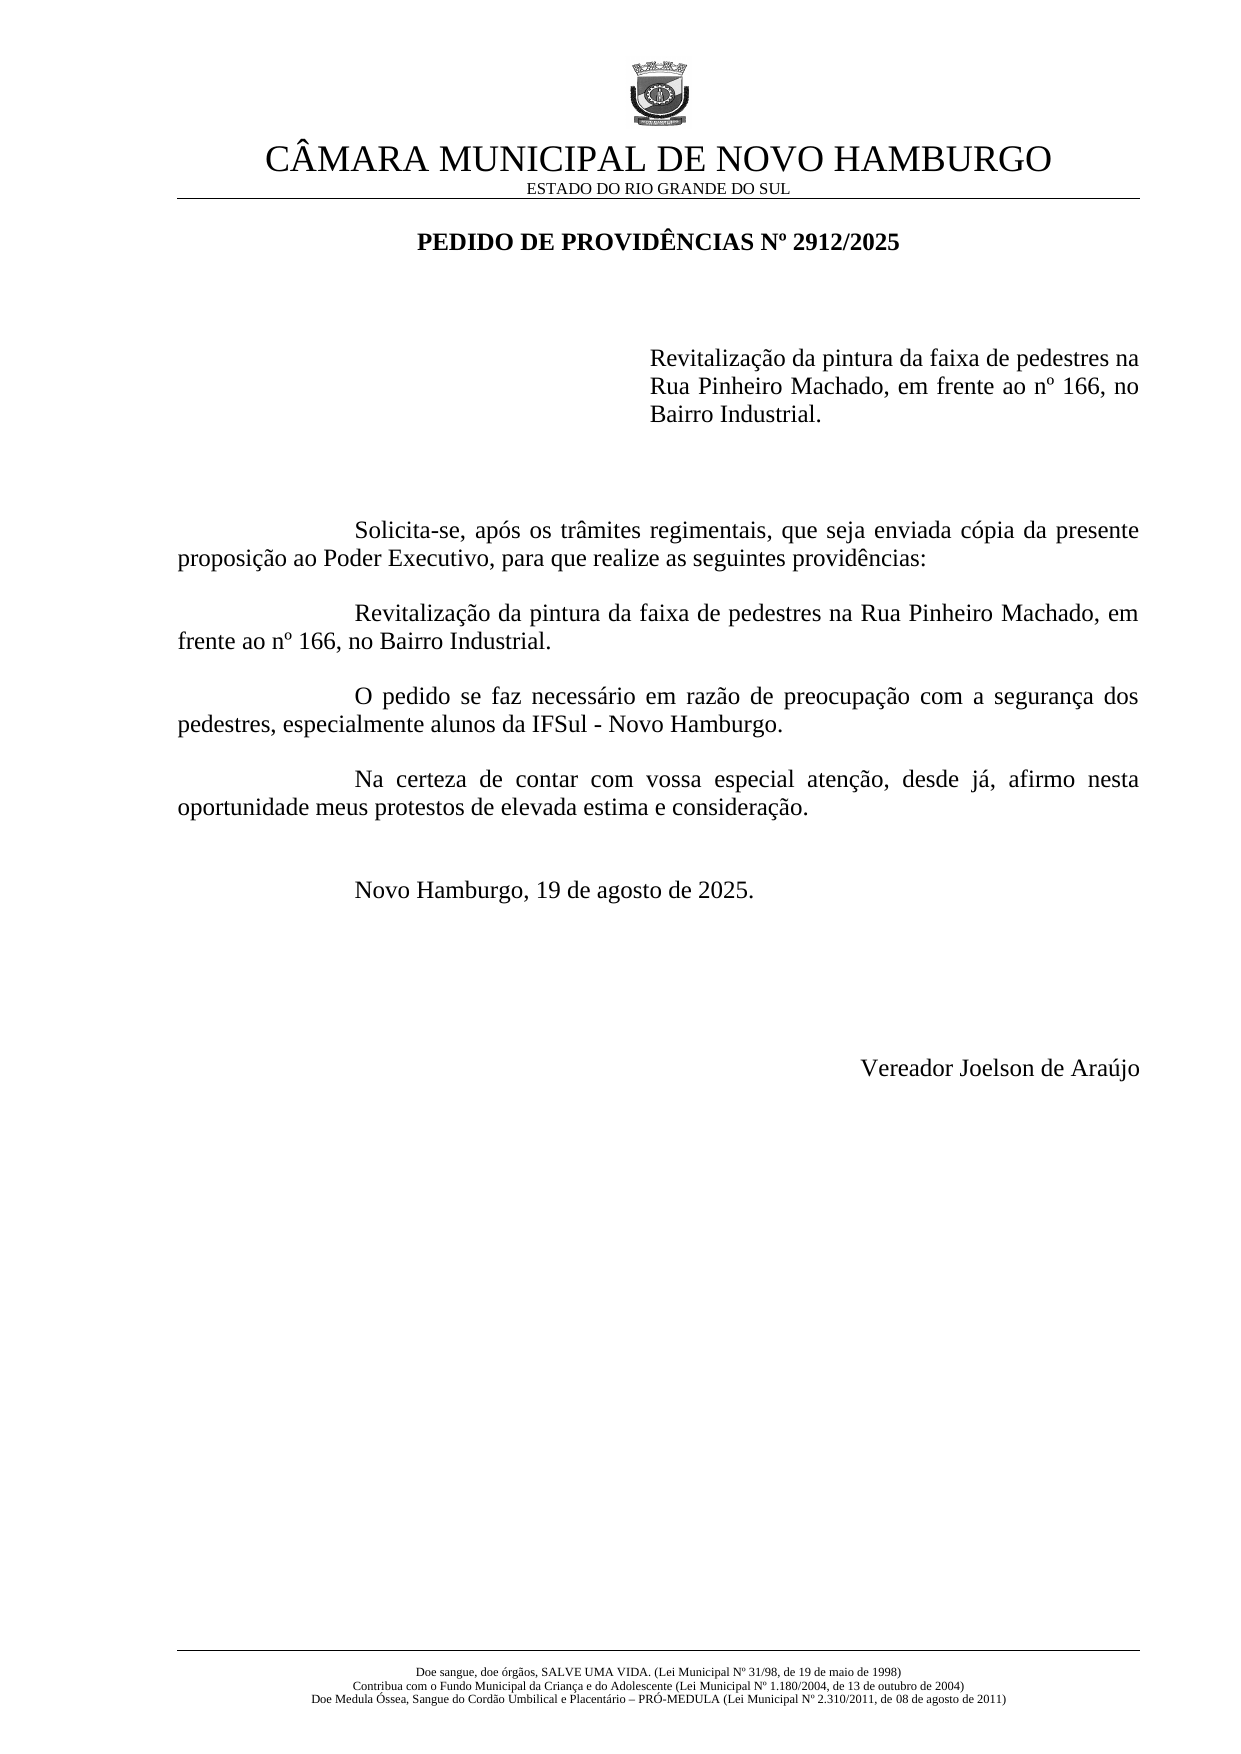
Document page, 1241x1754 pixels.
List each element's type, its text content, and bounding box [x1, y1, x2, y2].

text Solicita-se, após os trâmites regimentais, que seja enviada cópia da presente proposição ao Poder Executivo, para que realize as seguintes providências: [177, 516, 1140, 572]
text Vereador Joelson de Araújo [177, 1054, 1140, 1082]
text Revitalização da pintura da faixa de pedestres na Rua Pinheiro Machado, em frente ao nº 166, no Bairro Industrial. [649, 344, 1140, 428]
text O pedido se faz necessário em razão de preocupação com a segurança dos pedestres, especialmente alunos da IFSul - Novo Hamburgo. [177, 682, 1140, 738]
text Na certeza de contar com vossa especial atenção, desde já, afirmo nesta oportunidade meus protestos de elevada estima e consideração. [177, 766, 1140, 821]
text Novo Hamburgo, 19 de agosto de 2025. [177, 876, 1140, 904]
text Revitalização da pintura da faixa de pedestres na Rua Pinheiro Machado, em frente ao nº 166, no Bairro Industrial. [177, 599, 1140, 655]
text PEDIDO DE PROVIDÊNCIAS Nº 2912/2025 [177, 228, 1140, 256]
